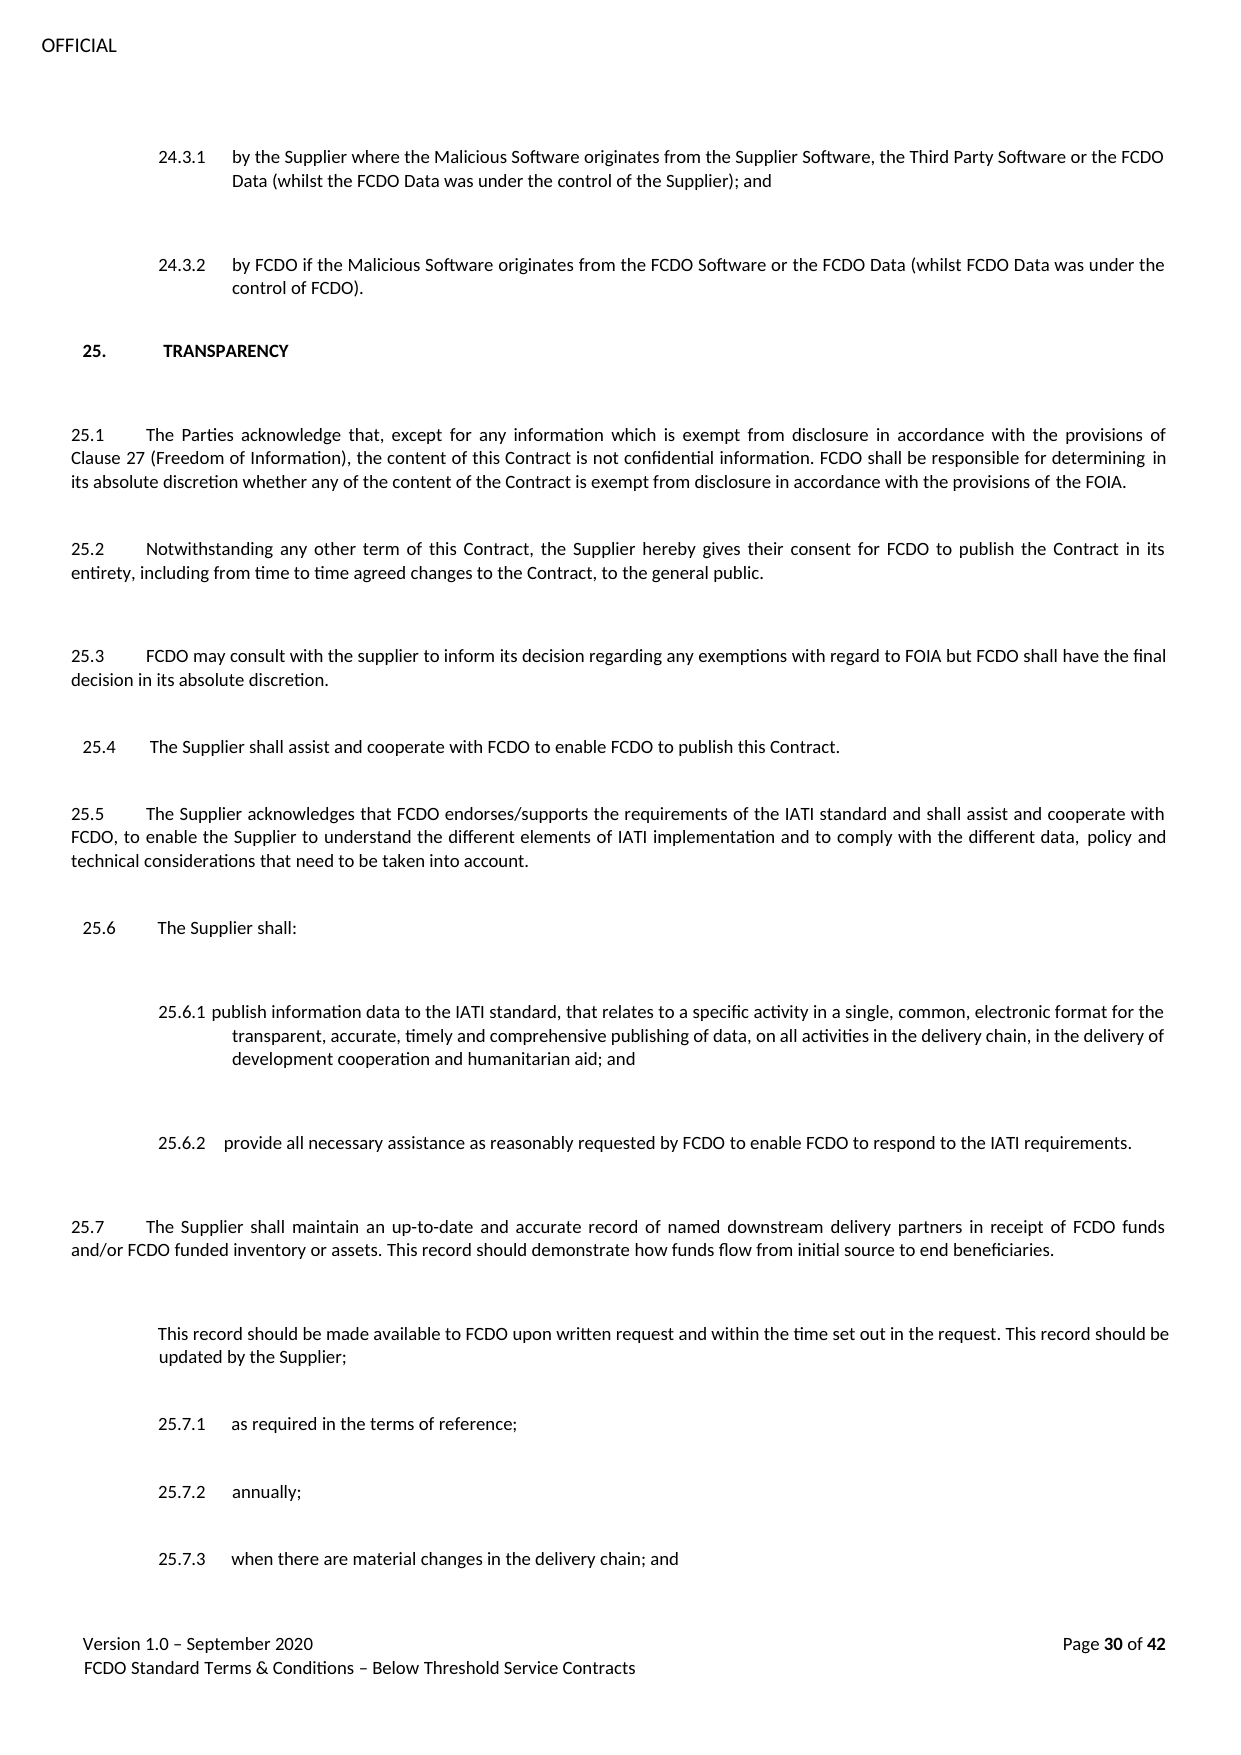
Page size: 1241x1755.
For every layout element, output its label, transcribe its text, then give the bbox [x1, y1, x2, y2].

list FCDO may consult with the supplier to inform its decision regarding any exemptions with regard to FOIA but FCDO shall have the final decision in its absolute discretion. [71, 644, 1167, 691]
list as required in the terms of reference; [158, 1412, 1178, 1435]
list The Parties acknowledge that, except for any information which is exempt from disclosure in accordance with the provisions of Clause 27 (Freedom of Information), the content of this Contract is not confidential information. FCDO shall be responsible for determining in its absolute discretion whether any of the content of the Contract is exempt from disclosure in accordance with the provisions of the FOIA. [71, 423, 1166, 493]
subtitle TRANSPARENCY [82, 339, 1178, 362]
list publish information data to the IATI standard, that relates to a specific activity in a single, common, electronic format for the transparent, accurate, timely and comprehensive publishing of data, on all activities in the delivery chain, in the delivery of development cooperation and humanitarian aid; and [158, 1000, 1166, 1070]
list Notwithstanding any other term of this Contract, the Supplier hereby gives their consent for FCDO to publish the Contract in its entirety, including from time to time agreed changes to the Contract, to the general public. [71, 537, 1166, 584]
list annually; [158, 1480, 1178, 1503]
list by FCDO if the Malicious Software originates from the FCDO Software or the FCDO Data (whilst FCDO Data was under the control of FCDO). [158, 253, 1166, 299]
list when there are material changes in the delivery chain; and [158, 1547, 1178, 1570]
list The Supplier shall: [82, 916, 1178, 939]
list provide all necessary assistance as reasonably requested by FCDO to enable FCDO to respond to the IATI requirements. [158, 1131, 1178, 1154]
text This record should be made available to FCDO upon written request and within the time set out in the request. This record should be updated by the Supplier; [158, 1322, 1178, 1369]
list The Supplier shall assist and cooperate with FCDO to enable FCDO to publish this Contract. [82, 735, 1178, 758]
list The Supplier shall maintain an up-to-date and accurate record of named downstream delivery partners in receipt of FCDO funds and/or FCDO funded inventory or assets. This record should demonstrate how funds flow from initial source to end beneficiaries. [71, 1215, 1166, 1261]
list by the Supplier where the Malicious Software originates from the Supplier Software, the Third Party Software or the FCDO Data (whilst the FCDO Data was under the control of the Supplier); and [158, 146, 1167, 192]
list The Supplier acknowledges that FCDO endorses/supports the requirements of the IATI standard and shall assist and cooperate with FCDO, to enable the Supplier to understand the different elements of IATI implementation and to comply with the different data, policy and technical considerations that need to be taken into account. [71, 802, 1166, 872]
